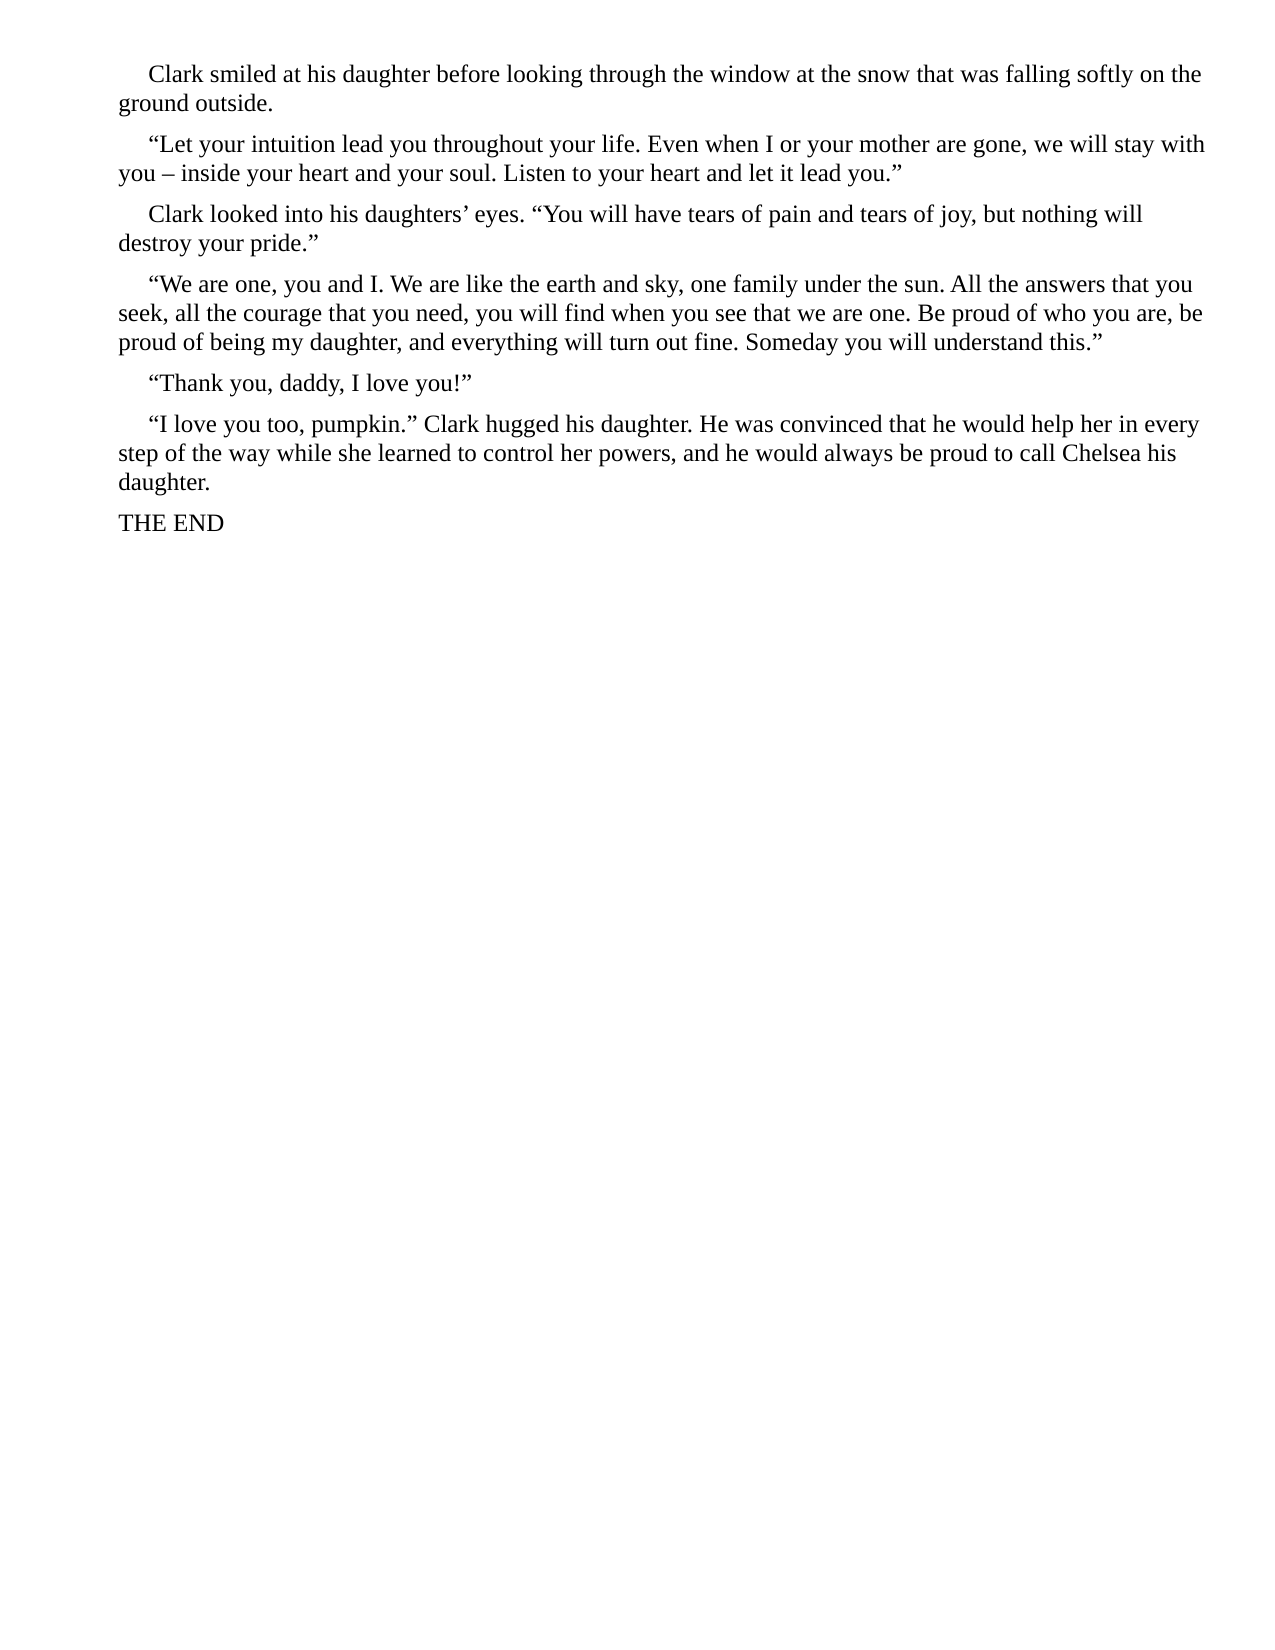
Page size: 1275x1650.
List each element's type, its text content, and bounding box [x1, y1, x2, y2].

text “Thank you, daddy, I love you!” [118, 368, 1216, 397]
text Clark smiled at his daughter before looking through the window at the snow that was falling softly on the ground outside. [118, 59, 1216, 117]
text “Let your intuition lead you throughout your life. Even when I or your mother are gone, we will stay with you – inside your heart and your soul. Listen to your heart and let it lead you.” [118, 129, 1216, 187]
text Clark looked into his daughters’ eyes. “You will have tears of pain and tears of joy, but nothing will destroy your pride.” [118, 199, 1216, 257]
text THE END [118, 508, 1216, 537]
text “We are one, you and I. We are like the earth and sky, one family under the sun. All the answers that you seek, all the courage that you need, you will find when you see that we are one. Be proud of who you are, be proud of being my daughter, and everything will turn out fine. Someday you will understand this.” [118, 269, 1216, 355]
text “I love you too, pumpkin.” Clark hugged his daughter. He was convinced that he would help her in every step of the way while she learned to control her powers, and he would always be proud to call Chelsea his daughter. [118, 409, 1216, 495]
